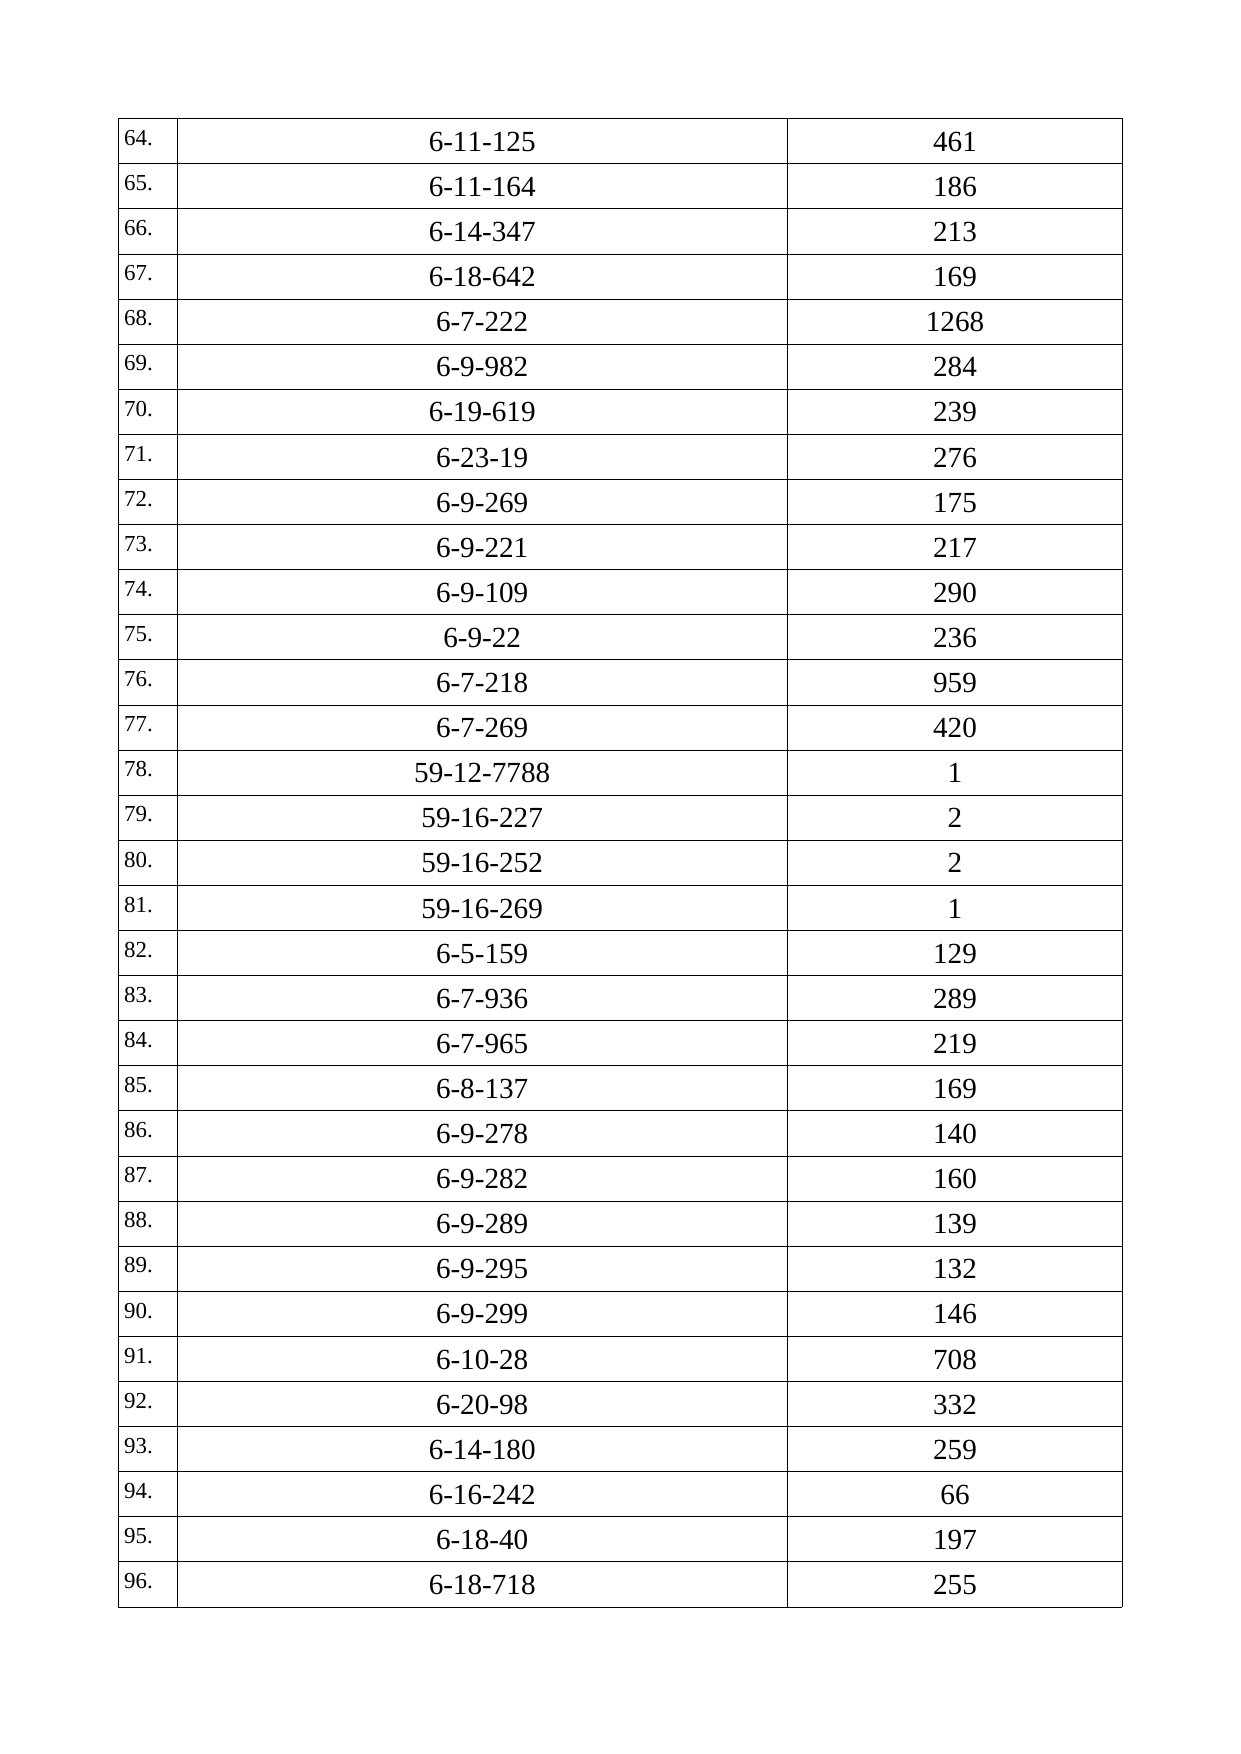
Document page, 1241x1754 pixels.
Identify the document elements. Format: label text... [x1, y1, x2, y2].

table_cell 6-10-28 [178, 1337, 787, 1381]
table_cell 276 [788, 435, 1122, 479]
table_cell 169 [788, 255, 1122, 298]
table_cell 6-9-295 [178, 1247, 787, 1291]
table_cell [119, 886, 177, 930]
table_cell [119, 1292, 177, 1336]
table_cell [119, 751, 177, 795]
table_cell 289 [788, 976, 1122, 1020]
table_cell [119, 1337, 177, 1381]
table_cell 6-7-269 [178, 706, 787, 749]
table_cell 6-11-125 [178, 119, 787, 163]
table_cell 6-7-218 [178, 660, 787, 704]
table_cell 6-14-347 [178, 209, 787, 253]
table_cell 6-18-642 [178, 255, 787, 298]
table_cell 284 [788, 345, 1122, 389]
table_cell [119, 706, 177, 749]
table_cell 6-9-221 [178, 525, 787, 569]
table_cell [119, 841, 177, 885]
table_cell [119, 390, 177, 434]
table_cell [119, 976, 177, 1020]
table_cell 239 [788, 390, 1122, 434]
table_cell 140 [788, 1111, 1122, 1156]
table_cell 1 [788, 886, 1122, 930]
table_cell 461 [788, 119, 1122, 163]
table_cell 59-16-252 [178, 841, 787, 885]
table_cell 6-16-242 [178, 1472, 787, 1516]
table_cell 1268 [788, 300, 1122, 344]
table_cell [119, 255, 177, 298]
table_cell 6-5-159 [178, 931, 787, 975]
table_cell 160 [788, 1157, 1122, 1201]
table_cell 6-9-109 [178, 570, 787, 614]
table_cell [119, 209, 177, 253]
table_cell 6-9-289 [178, 1202, 787, 1246]
table_cell 59-16-269 [178, 886, 787, 930]
table_cell 169 [788, 1066, 1122, 1110]
table_cell 6-7-222 [178, 300, 787, 344]
table_cell [119, 119, 177, 163]
table_cell 6-20-98 [178, 1382, 787, 1426]
table_cell 6-14-180 [178, 1427, 787, 1471]
table_cell 217 [788, 525, 1122, 569]
table_cell [119, 1427, 177, 1471]
table_cell 59-16-227 [178, 796, 787, 840]
table_cell 420 [788, 706, 1122, 749]
table_cell [119, 1517, 177, 1561]
table_cell [119, 931, 177, 975]
table_cell 959 [788, 660, 1122, 704]
table_cell 259 [788, 1427, 1122, 1471]
table_cell [119, 435, 177, 479]
table_cell 6-9-282 [178, 1157, 787, 1201]
table_cell 66 [788, 1472, 1122, 1516]
table_cell 6-9-22 [178, 615, 787, 659]
table_cell 6-8-137 [178, 1066, 787, 1110]
table_cell [119, 1472, 177, 1516]
table_cell 6-9-278 [178, 1111, 787, 1156]
table_cell [119, 1562, 177, 1607]
table_cell 6-9-299 [178, 1292, 787, 1336]
table_cell [119, 1021, 177, 1065]
table_cell [119, 1066, 177, 1110]
table_cell 708 [788, 1337, 1122, 1381]
table_cell 1 [788, 751, 1122, 795]
table_cell 332 [788, 1382, 1122, 1426]
table_cell [119, 1157, 177, 1201]
table_cell [119, 480, 177, 524]
table_cell 6-18-718 [178, 1562, 787, 1607]
table_cell 6-7-936 [178, 976, 787, 1020]
table_cell [119, 1247, 177, 1291]
table_cell 146 [788, 1292, 1122, 1336]
table_cell [119, 570, 177, 614]
table_cell 6-19-619 [178, 390, 787, 434]
table_cell [119, 1382, 177, 1426]
table_cell 186 [788, 164, 1122, 208]
table_cell 129 [788, 931, 1122, 975]
table_cell [119, 1111, 177, 1156]
table_cell 6-9-269 [178, 480, 787, 524]
table_cell [119, 164, 177, 208]
table_cell [119, 1202, 177, 1246]
table_cell 2 [788, 796, 1122, 840]
table_cell 132 [788, 1247, 1122, 1291]
table_cell [119, 525, 177, 569]
table_cell 2 [788, 841, 1122, 885]
table_cell 139 [788, 1202, 1122, 1246]
table_cell 197 [788, 1517, 1122, 1561]
table_cell 59-12-7788 [178, 751, 787, 795]
table_cell [119, 345, 177, 389]
table_cell 255 [788, 1562, 1122, 1607]
table_cell [119, 660, 177, 704]
table_cell 6-23-19 [178, 435, 787, 479]
table_cell [119, 300, 177, 344]
table_cell 6-9-982 [178, 345, 787, 389]
table_cell 6-7-965 [178, 1021, 787, 1065]
table_cell [119, 615, 177, 659]
table_cell 236 [788, 615, 1122, 659]
table_cell 175 [788, 480, 1122, 524]
table_cell [119, 796, 177, 840]
table_cell 290 [788, 570, 1122, 614]
table_cell 219 [788, 1021, 1122, 1065]
table_cell 6-11-164 [178, 164, 787, 208]
table_cell 213 [788, 209, 1122, 253]
table_cell 6-18-40 [178, 1517, 787, 1561]
